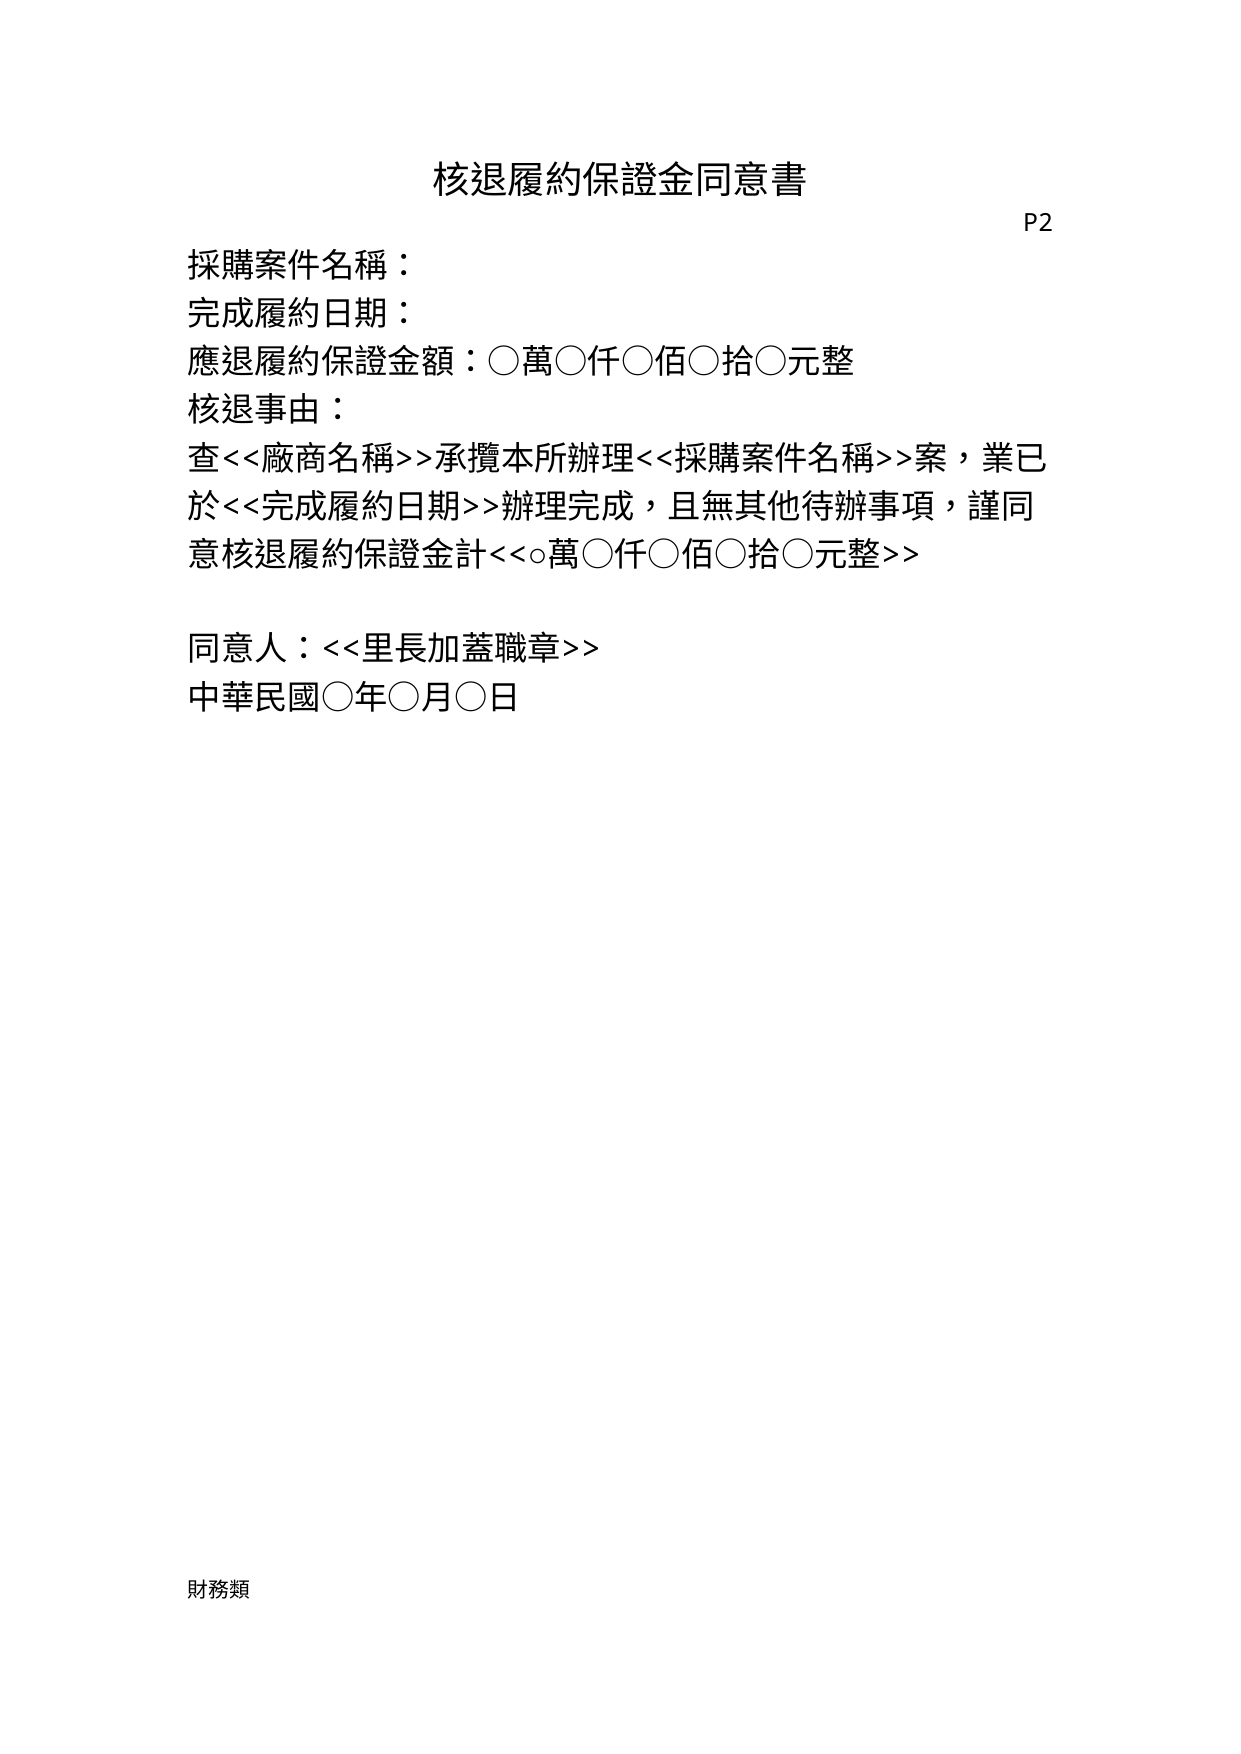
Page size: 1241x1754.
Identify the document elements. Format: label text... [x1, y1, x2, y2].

text 同意人：<<里長加蓋職章>> [187, 622, 1053, 670]
text 完成履約日期： [187, 287, 1053, 335]
text 核退事由： [187, 383, 1053, 431]
text 採購案件名稱： [187, 238, 1053, 287]
text P2 [187, 204, 1053, 238]
text 中華民國○年○月○日 [187, 670, 1053, 719]
text 核退履約保證金同意書 [187, 150, 1053, 204]
text 應退履約保證金額：○萬○仟○佰○拾○元整 [187, 335, 1053, 383]
text 查<<廠商名稱>>承攬本所辦理<<採購案件名稱>>案，業已於<<完成履約日期>>辦理完成，且無其他待辦事項，謹同意核退履約保證金計<<○萬○仟○佰○拾○元整>> [187, 431, 1053, 577]
